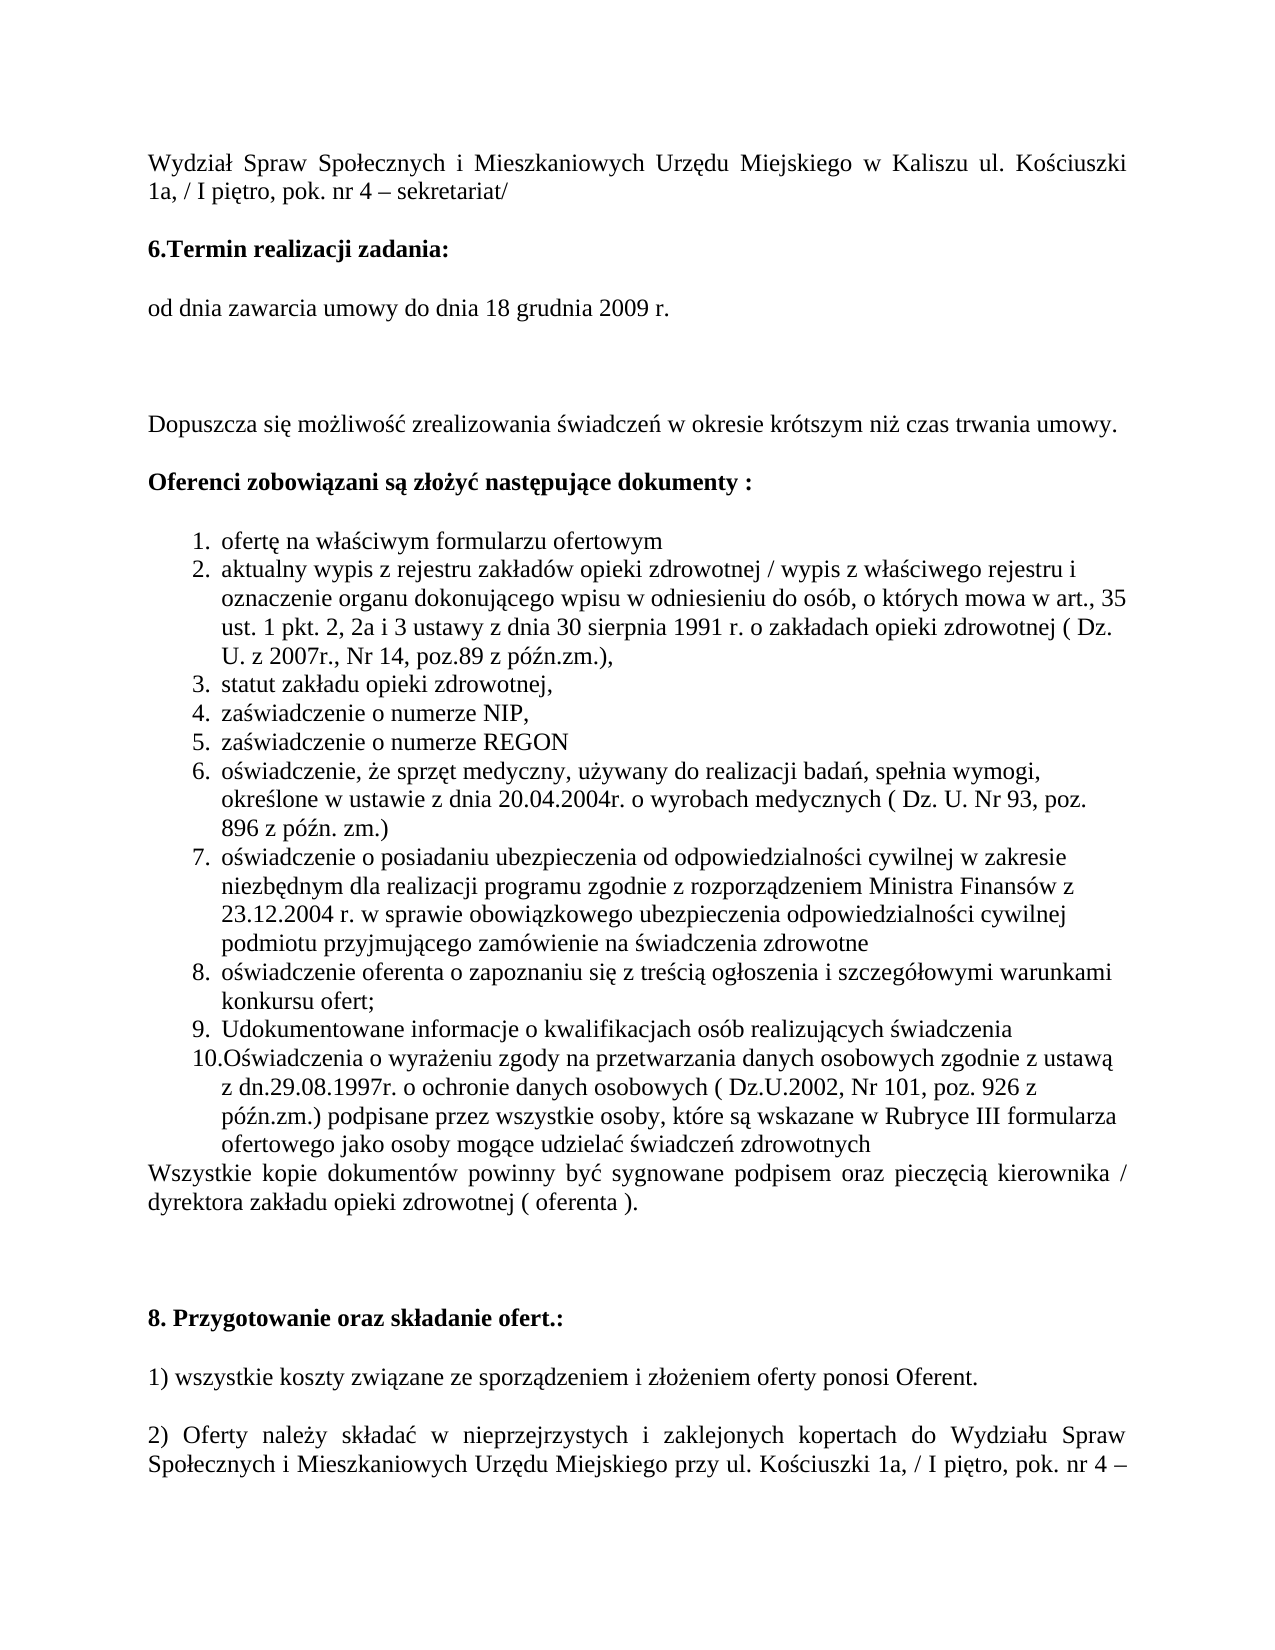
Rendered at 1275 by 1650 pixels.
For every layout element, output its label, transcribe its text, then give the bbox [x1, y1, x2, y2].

list aktualny wypis z rejestru zakładów opieki zdrowotnej / wypis z właściwego rejestru i oznaczenie organu dokonującego wpisu w odniesieniu do osób, o których mowa w art., 35 ust. 1 pkt. 2, 2a i 3 ustawy z dnia 30 sierpnia 1991 r. o zakładach opieki zdrowotnej ( Dz. U. z 2007r., Nr 14, poz.89 z późn.zm.), [192, 554, 1127, 669]
text 1) wszystkie koszty związane ze sporządzeniem i złożeniem oferty ponosi Oferent. [148, 1362, 1127, 1390]
text od dnia zawarcia umowy do dnia 18 grudnia 2009 r. [148, 293, 1127, 322]
text Oferenci zobowiązani są złożyć następujące dokumenty : [148, 467, 1127, 496]
list statut zakładu opieki zdrowotnej, [192, 669, 1127, 698]
list oświadczenie oferenta o zapoznaniu się z treścią ogłoszenia i szczegółowymi warunkami konkursu ofert; [192, 957, 1127, 1014]
text Wydział Spraw Społecznych i Mieszkaniowych Urzędu Miejskiego w Kaliszu ul. Kościuszki 1a, / I piętro, pok. nr 4 – sekretariat/ [148, 148, 1127, 205]
text 6.Termin realizacji zadania: [148, 234, 1127, 263]
list oświadczenie, że sprzęt medyczny, używany do realizacji badań, spełnia wymogi, określone w ustawie z dnia 20.04.2004r. o wyrobach medycznych ( Dz. U. Nr 93, poz. 896 z późn. zm.) [192, 756, 1127, 842]
text Wszystkie kopie dokumentów powinny być sygnowane podpisem oraz pieczęcią kierownika / dyrektora zakładu opieki zdrowotnej ( oferenta ). [148, 1158, 1127, 1216]
text Dopuszcza się możliwość zrealizowania świadczeń w okresie krótszym niż czas trwania umowy. [148, 409, 1127, 438]
list zaświadczenie o numerze REGON [192, 727, 1127, 756]
list Udokumentowane informacje o kwalifikacjach osób realizujących świadczenia [192, 1014, 1127, 1043]
list Oświadczenia o wyrażeniu zgody na przetwarzania danych osobowych zgodnie z ustawą z dn.29.08.1997r. o ochronie danych osobowych ( Dz.U.2002, Nr 101, poz. 926 z późn.zm.) podpisane przez wszystkie osoby, które są wskazane w Rubryce III formularza ofertowego jako osoby mogące udzielać świadczeń zdrowotnych [192, 1043, 1127, 1158]
list oświadczenie o posiadaniu ubezpieczenia od odpowiedzialności cywilnej w zakresie niezbędnym dla realizacji programu zgodnie z rozporządzeniem Ministra Finansów z 23.12.2004 r. w sprawie obowiązkowego ubezpieczenia odpowiedzialności cywilnej podmiotu przyjmującego zamówienie na świadczenia zdrowotne [192, 842, 1127, 957]
text 2) Oferty należy składać w nieprzejrzystych i zaklejonych kopertach do Wydziału Spraw Społecznych i Mieszkaniowych Urzędu Miejskiego przy ul. Kościuszki 1a, / I piętro, pok. nr 4 – [148, 1420, 1127, 1477]
list zaświadczenie o numerze NIP, [192, 698, 1127, 727]
list ofertę na właściwym formularzu ofertowym [192, 526, 1127, 554]
text 8. Przygotowanie oraz składanie ofert.: [148, 1303, 1127, 1332]
